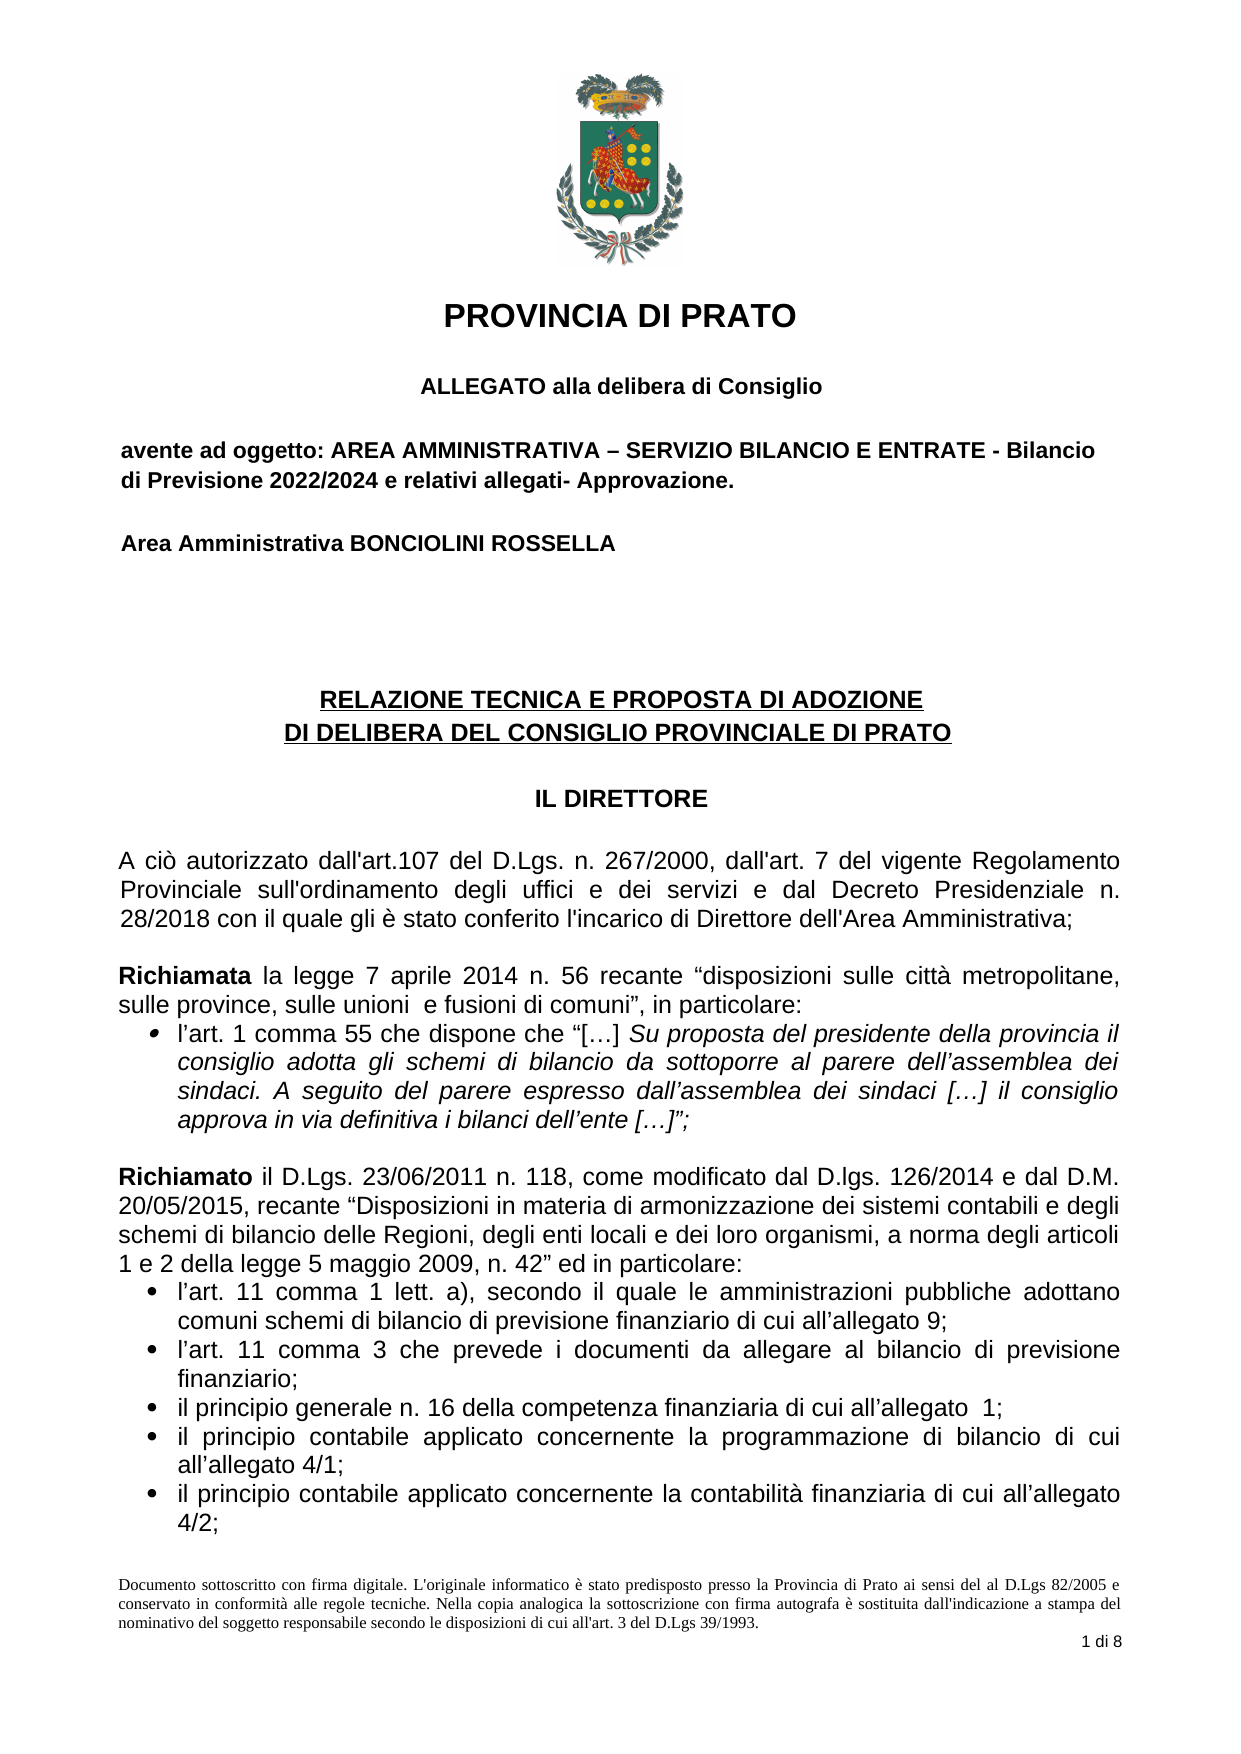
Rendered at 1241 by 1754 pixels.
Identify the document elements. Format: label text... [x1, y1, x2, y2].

list il principio generale n. 16 della competenza finanziaria di cui all’allegato 1; [148, 1393, 1122, 1421]
text ALLEGATO alla delibera di Consiglio [121, 373, 1122, 400]
text PROVINCIA DI PRATO [118, 296, 1122, 334]
list l’art. 1 comma 55 che dispone che “[…] Su proposta del presidente della provincia il consiglio adotta gli schemi di bilancio da sottoporre al parere dell’assemblea dei sindaci. A seguito del parere espresso dall’assemblea dei sindaci […] il consiglio approva in via definitiva i bilanci dell’ente […]”; [148, 1018, 1122, 1134]
text RELAZIONE TECNICA E PROPOSTA DI ADOZIONE [121, 685, 1122, 714]
text avente ad oggetto: AREA AMMINISTRATIVA – SERVIZIO BILANCIO E ENTRATE - Bilancio di Previsione 2022/2024 e relativi allegati- Approvazione. [121, 437, 1122, 493]
list l’art. 11 comma 1 lett. a), secondo il quale le amministrazioni pubbliche adottano comuni schemi di bilancio di previsione finanziario di cui all’allegato 9; [148, 1277, 1122, 1335]
list l’art. 11 comma 3 che prevede i documenti da allegare al bilancio di previsione finanziario; [148, 1335, 1122, 1393]
subtitle A ciò autorizzato dall'art.107 del D.Lgs. n. 267/2000, dall'art. 7 del vigente Regolamento Provinciale sull'ordinamento degli uffici e dei servizi e dal Decreto Presidenziale n. 28/2018 con il quale gli è stato conferito l'incarico di Direttore dell'Area Amministrativa; [118, 846, 1122, 932]
subtitle IL DIRETTORE [121, 784, 1122, 813]
text Richiamato il D.Lgs. 23/06/2011 n. 118, come modificato dal D.lgs. 126/2014 e dal D.M. 20/05/2015, recante “Disposizioni in materia di armonizzazione dei sistemi contabili e degli schemi di bilancio delle Regioni, degli enti locali e dei loro organismi, a norma degli articoli 1 e 2 della legge 5 maggio 2009, n. 42” ed in particolare: [118, 1162, 1122, 1277]
text Richiamata la legge 7 aprile 2014 n. 56 recante “disposizioni sulle città metropolitane, sulle province, sulle unioni e fusioni di comuni”, in particolare: [118, 961, 1122, 1018]
text Area Amministrativa BONCIOLINI ROSSELLA [121, 530, 1122, 556]
text DI DELIBERA DEL CONSIGLIO PROVINCIALE DI PRATO [121, 718, 1122, 747]
list il principio contabile applicato concernente la programmazione di bilancio di cui all’allegato 4/1; [148, 1421, 1122, 1479]
list il principio contabile applicato concernente la contabilità finanziaria di cui all’allegato 4/2; [148, 1479, 1122, 1537]
